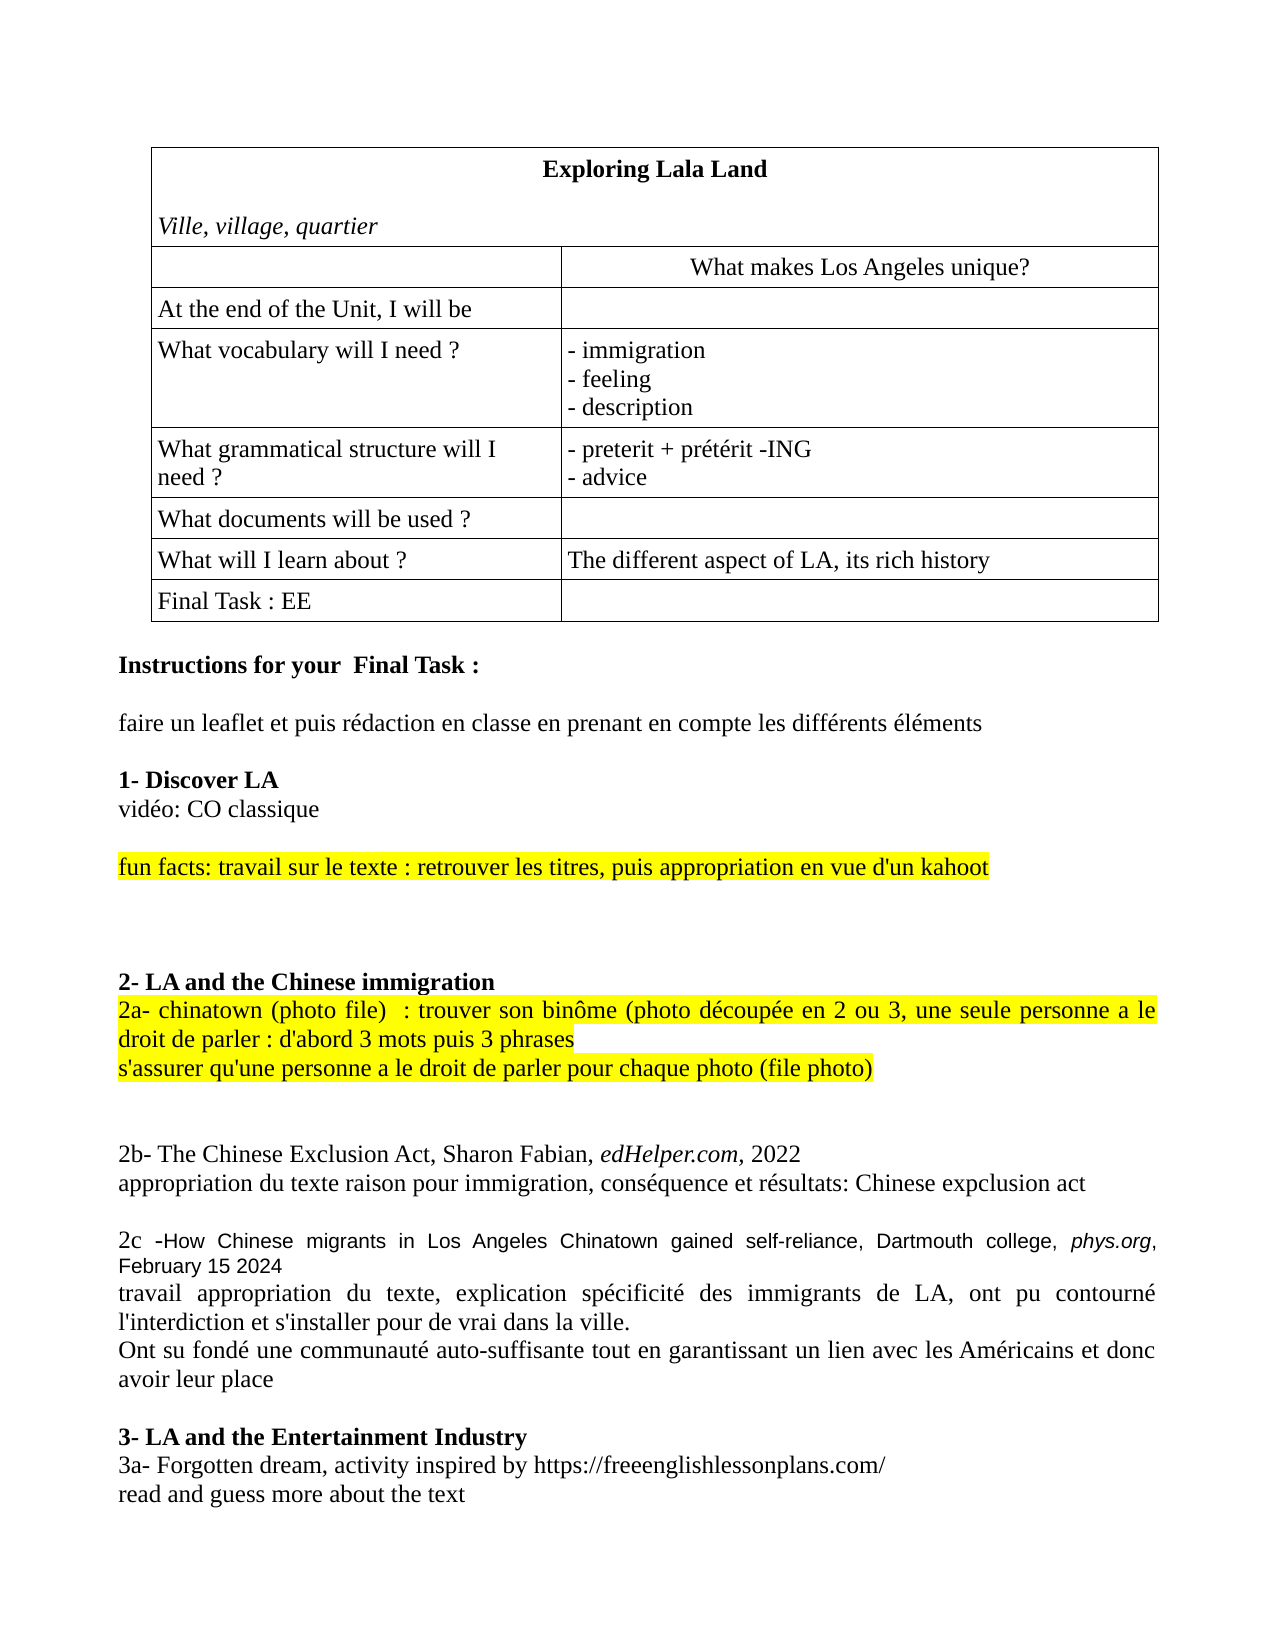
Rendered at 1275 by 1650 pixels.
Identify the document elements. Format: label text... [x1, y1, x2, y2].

table_header Exploring Lala Land Ville, village, quartier [152, 148, 1158, 246]
table_cell - immigration - feeling - description [562, 329, 1158, 427]
table_cell [152, 247, 561, 287]
table_cell The different aspect of LA, its rich history [562, 539, 1158, 579]
table_cell [562, 580, 1158, 621]
table_cell What grammatical structure will I need ? [152, 428, 561, 497]
table_cell [562, 288, 1158, 328]
text read and guess more about the text [118, 1479, 1157, 1508]
text 1- Discover LA [118, 765, 1157, 794]
text 2- LA and the Chinese immigration [118, 967, 1157, 995]
text vidéo: CO classique [118, 794, 1157, 823]
text 3a- Forgotten dream, activity inspired by https://freeenglishlessonplans.com/ [118, 1451, 1157, 1479]
table_cell What makes Los Angeles unique? [562, 247, 1158, 287]
table_cell What vocabulary will I need ? [152, 329, 561, 427]
table_cell What will I learn about ? [152, 539, 561, 579]
text 3- LA and the Entertainment Industry [118, 1422, 1157, 1451]
text faire un leaflet et puis rédaction en classe en prenant en compte les différents éléments [118, 708, 1157, 737]
text Ont su fondé une communauté auto-suffisante tout en garantissant un lien avec les Américains et donc avoir leur place [118, 1336, 1157, 1393]
table_cell Final Task : EE [152, 580, 561, 621]
text travail appropriation du texte, explication spécificité des immigrants de LA, ont pu contourné l'interdiction et s'installer pour de vrai dans la ville. [118, 1278, 1157, 1336]
table_cell At the end of the Unit, I will be [152, 288, 561, 328]
text fun facts: travail sur le texte : retrouver les titres, puis appropriation en vue d'un kahoot [118, 852, 1157, 880]
text 2a- chinatown (photo file) : trouver son binôme (photo découpée en 2 ou 3, une seule personne a le droit de parler : d'abord 3 mots puis 3 phrases [118, 995, 1157, 1053]
text 2b- The Chinese Exclusion Act, Sharon Fabian, edHelper.com, 2022 [118, 1139, 1157, 1168]
table_cell [562, 498, 1158, 538]
text appropriation du texte raison pour immigration, conséquence et résultats: Chinese expclusion act [118, 1168, 1157, 1197]
text s'assurer qu'une personne a le droit de parler pour chaque photo (file photo) [118, 1053, 1157, 1082]
table_cell - preterit + prétérit -ING - advice [562, 428, 1158, 497]
text 2c -How Chinese migrants in Los Angeles Chinatown gained self-reliance, Dartmouth college, phys.org, February 15 2024 [118, 1225, 1157, 1278]
text Instructions for your Final Task : [118, 650, 1157, 679]
table_cell What documents will be used ? [152, 498, 561, 538]
